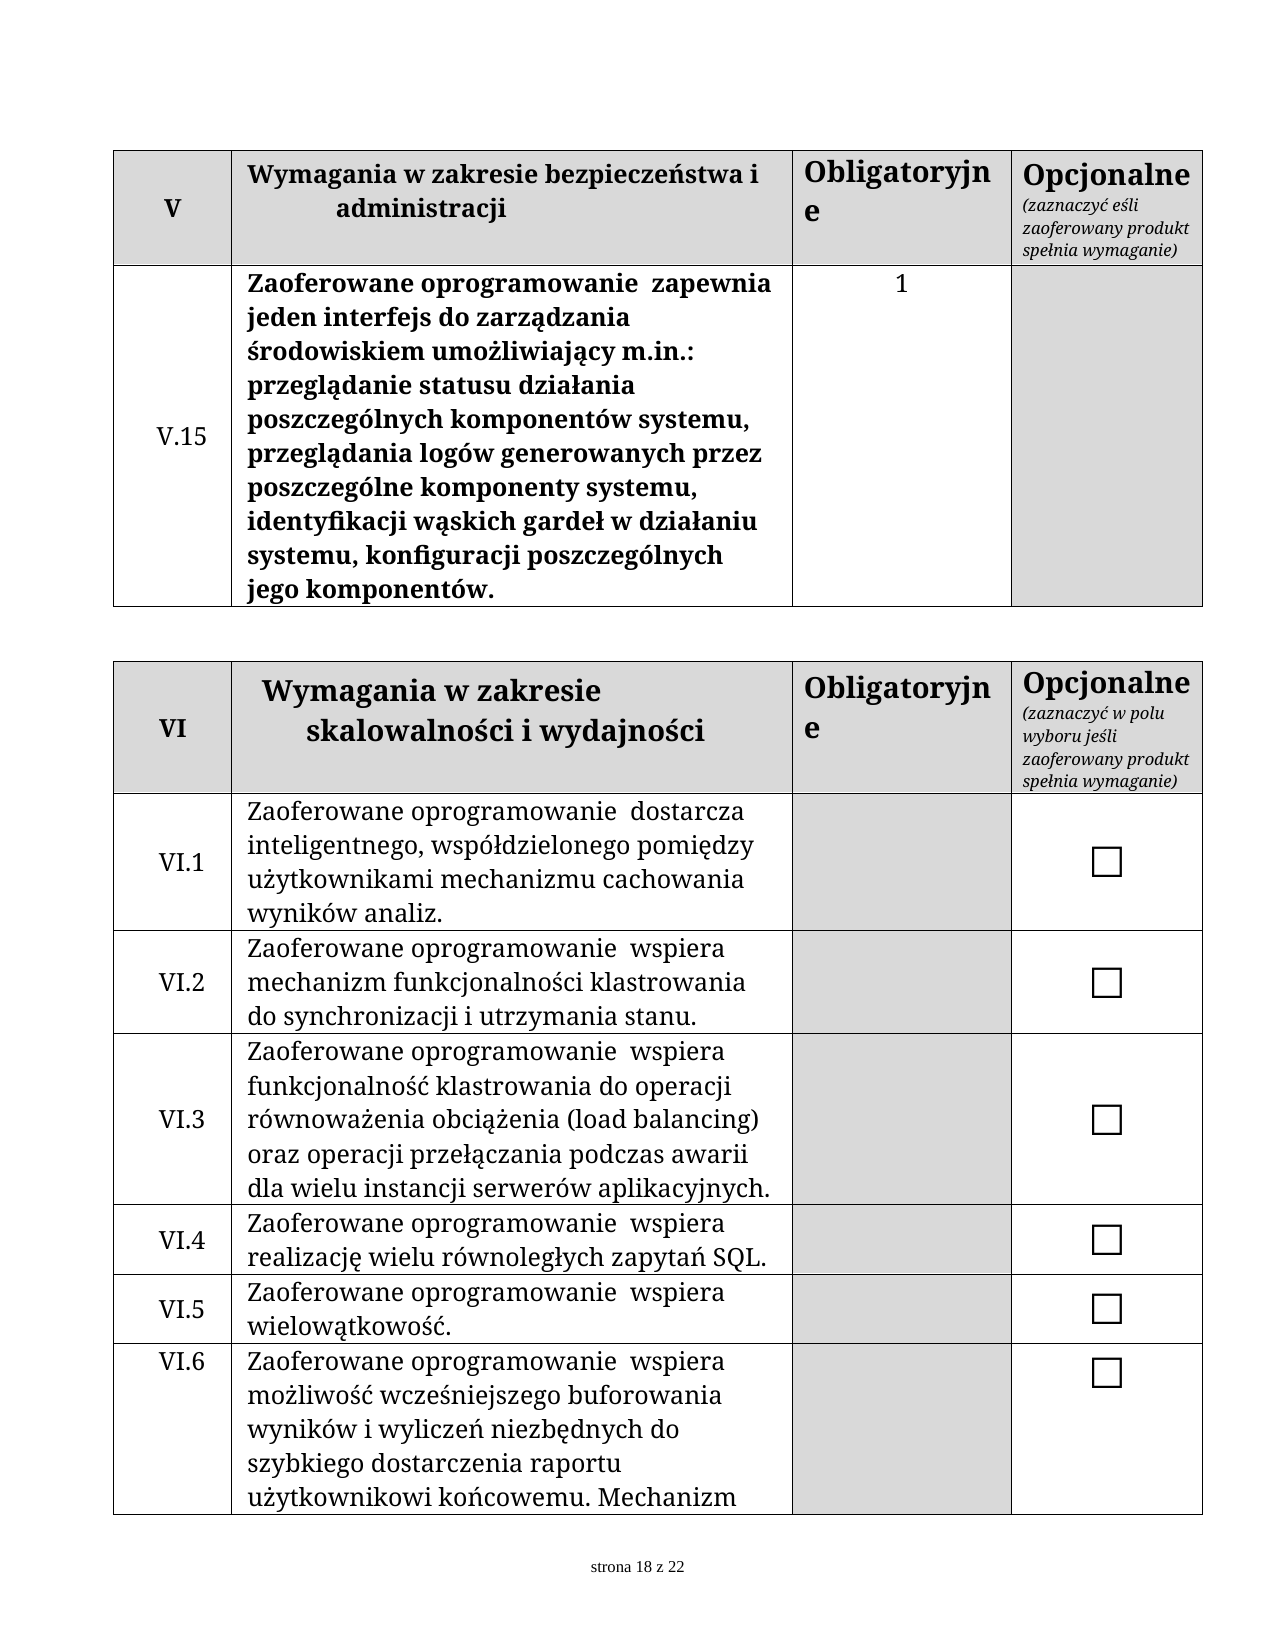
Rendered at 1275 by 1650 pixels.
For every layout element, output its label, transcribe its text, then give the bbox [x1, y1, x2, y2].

table_cell ☐ [1012, 1034, 1202, 1204]
table_header Obligatoryjne [793, 662, 1011, 792]
table_header VI [114, 662, 231, 792]
table_cell [793, 1275, 1011, 1343]
table_header Wymagania w zakresie bezpieczeństwa i administracji [232, 151, 792, 264]
table_cell VI.3 [114, 1034, 231, 1204]
table_cell V.15 [114, 266, 231, 606]
table_cell Zaoferowane oprogramowanie wspiera możliwość wcześniejszego buforowania wyników i wyliczeń niezbędnych do szybkiego dostarczenia raportu użytkownikowi końcowemu. Mechanizm [232, 1344, 792, 1514]
table_cell Zaoferowane oprogramowanie wspiera wielowątkowość. [232, 1275, 792, 1343]
table_cell VI.4 [114, 1205, 231, 1273]
table_cell Zaoferowane oprogramowanie wspiera realizację wielu równoległych zapytań SQL. [232, 1205, 792, 1273]
table_cell [793, 931, 1011, 1033]
table_cell Zaoferowane oprogramowanie dostarcza inteligentnego, współdzielonego pomiędzy użytkownikami mechanizmu cachowania wyników analiz. [232, 794, 792, 930]
table_cell [793, 1034, 1011, 1204]
table_cell Zaoferowane oprogramowanie wspiera funkcjonalność klastrowania do operacji równoważenia obciążenia (load balancing) oraz operacji przełączania podczas awarii dla wielu instancji serwerów aplikacyjnych. [232, 1034, 792, 1204]
table_header Opcjonalne (zaznaczyć eśli zaoferowany produkt spełnia wymaganie) [1012, 151, 1202, 264]
table_cell VI.6 [114, 1344, 231, 1514]
table_header Obligatoryjne [793, 151, 1011, 264]
table_cell [1012, 266, 1202, 606]
table_cell Zaoferowane oprogramowanie wspiera mechanizm funkcjonalności klastrowania do synchronizacji i utrzymania stanu. [232, 931, 792, 1033]
table_header Opcjonalne (zaznaczyć w polu wyboru jeśli zaoferowany produkt spełnia wymaganie) [1012, 662, 1202, 792]
table_cell VI.1 [114, 794, 231, 930]
table_cell ☐ [1012, 931, 1202, 1033]
table_cell 1 [793, 266, 1011, 606]
table_cell Zaoferowane oprogramowanie zapewnia jeden interfejs do zarządzania środowiskiem umożliwiający m.in.: przeglądanie statusu działania poszczególnych komponentów systemu, przeglądania logów generowanych przez poszczególne komponenty systemu, identyfikacji wąskich gardeł w działaniu systemu, konfiguracji poszczególnych jego komponentów. [232, 266, 792, 606]
table_cell [793, 1344, 1011, 1514]
table_cell ☐ [1012, 794, 1202, 930]
table_cell VI.2 [114, 931, 231, 1033]
table_cell ☐ [1012, 1205, 1202, 1273]
table_cell [793, 1205, 1011, 1273]
table_header Wymagania w zakresie skalowalności i wydajności [232, 662, 792, 792]
table_cell ☐ [1012, 1275, 1202, 1343]
table_cell ☐ [1012, 1344, 1202, 1514]
table_header V [114, 151, 231, 264]
table_cell [793, 794, 1011, 930]
table_cell VI.5 [114, 1275, 231, 1343]
